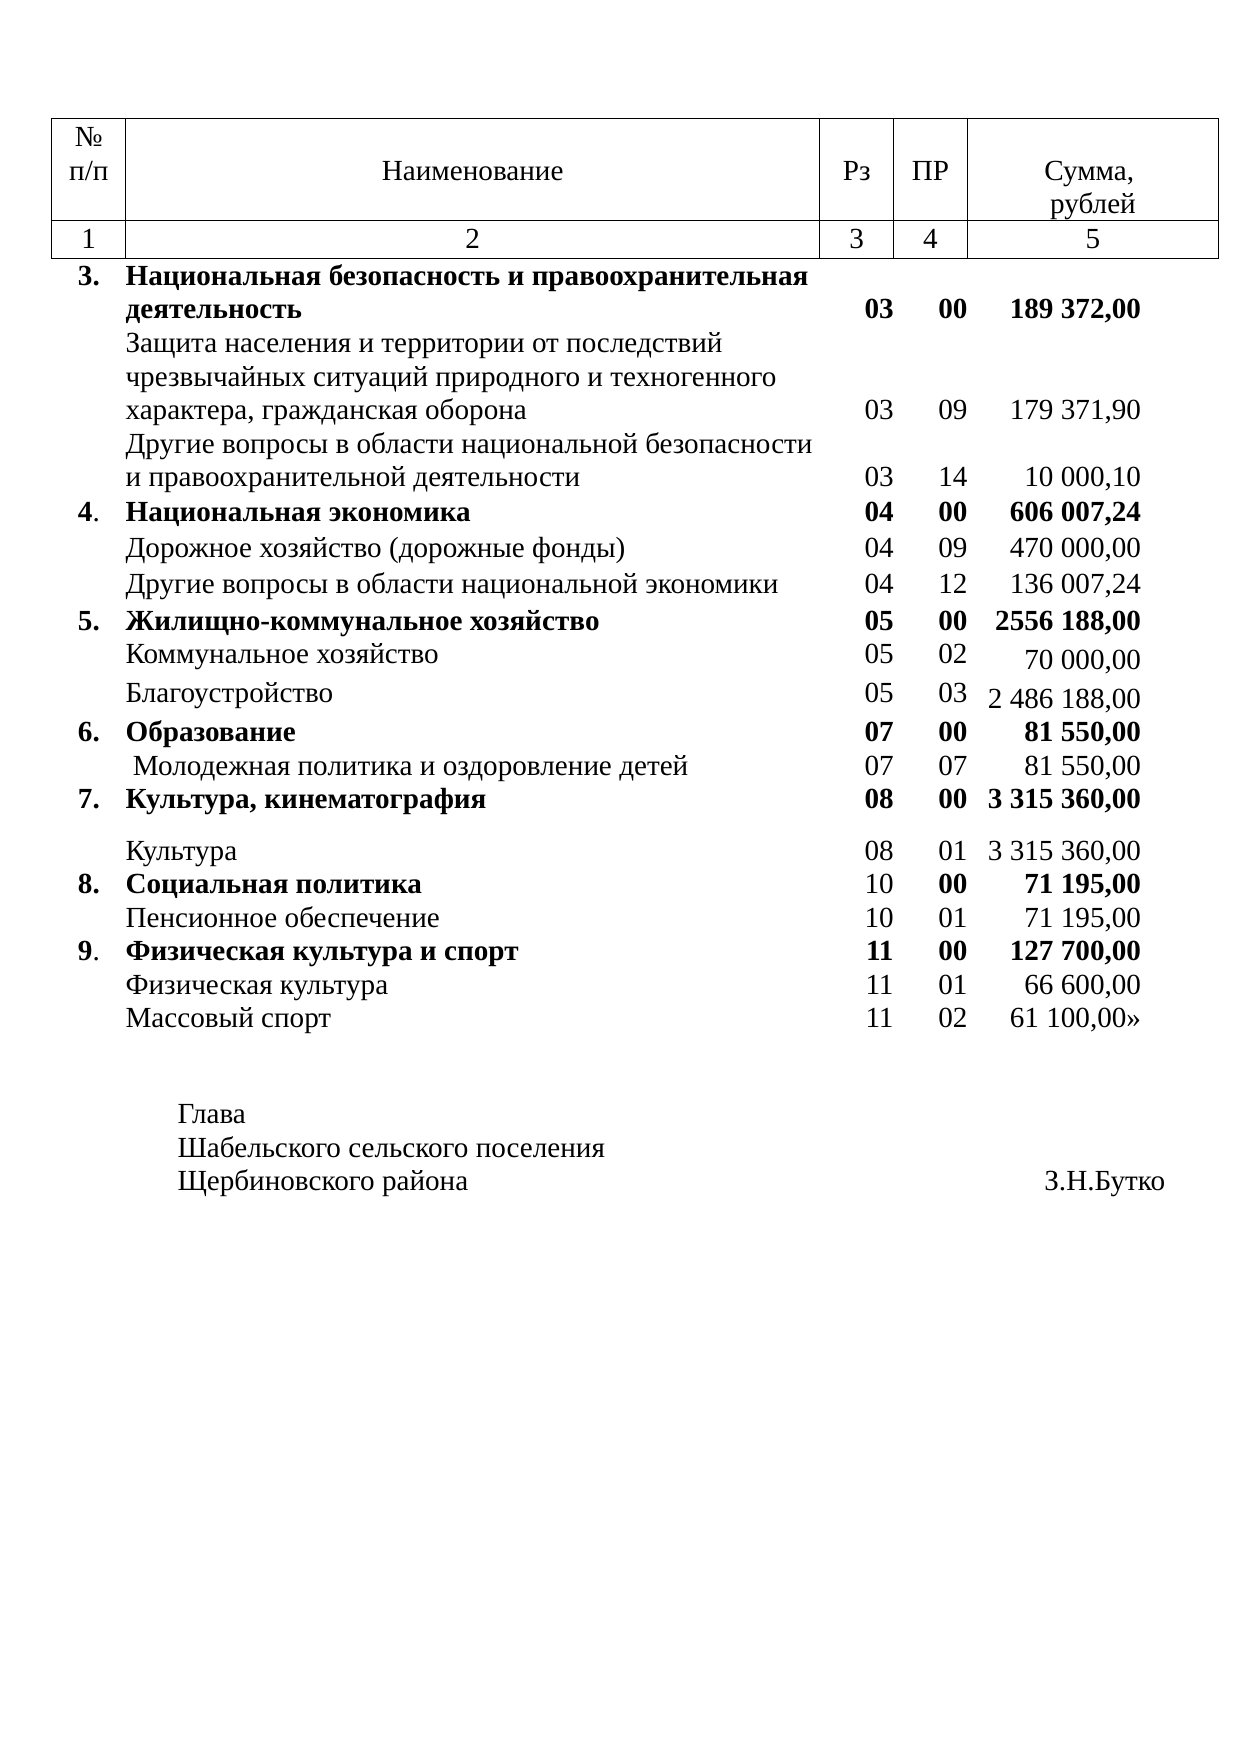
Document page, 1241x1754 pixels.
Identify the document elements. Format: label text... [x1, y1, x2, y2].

table_cell 00 [893, 715, 967, 748]
text Глава [177, 1096, 1181, 1130]
table_cell [1207, 866, 1211, 900]
table_cell [1186, 866, 1190, 900]
table_cell [1207, 530, 1211, 567]
table_cell 03 [893, 676, 967, 714]
table_cell [1165, 833, 1169, 866]
table_cell 6. [52, 715, 125, 748]
table_cell [1157, 715, 1161, 748]
table_cell [1194, 933, 1198, 967]
table_cell [52, 636, 125, 676]
table_cell [1161, 426, 1165, 494]
table_cell [1161, 1000, 1165, 1034]
table_cell [1161, 530, 1165, 567]
table_cell [1178, 900, 1182, 933]
table_cell 8. [52, 866, 125, 900]
table_cell Молодежная политика и оздоровление детей [125, 748, 819, 782]
table_cell 09 [893, 530, 967, 567]
table_cell [1203, 325, 1207, 426]
table_cell Национальная экономика [125, 494, 819, 530]
table_cell [1203, 494, 1207, 530]
table_cell [1149, 636, 1153, 676]
table_cell [1149, 603, 1153, 636]
table_cell [1153, 494, 1157, 530]
table_cell 9. [52, 933, 125, 967]
table_cell [1141, 900, 1148, 933]
table_cell 7. [52, 782, 125, 833]
table_cell [1186, 259, 1190, 325]
table_cell [1190, 426, 1194, 494]
table_cell [1182, 933, 1186, 967]
table_cell [1190, 715, 1194, 748]
table_cell Коммунальное хозяйство [125, 636, 819, 676]
table_cell [1190, 603, 1194, 636]
table_cell [1169, 494, 1173, 530]
table_cell [1207, 325, 1211, 426]
table_cell Пенсионное обеспечение [125, 900, 819, 933]
table_cell [1190, 567, 1194, 603]
table_cell [1169, 748, 1173, 782]
table_cell [1207, 933, 1211, 967]
table_cell [1194, 530, 1198, 567]
table_cell [1178, 636, 1182, 676]
table_cell 00 [893, 603, 967, 636]
table_cell [1141, 1000, 1148, 1034]
table_cell [1169, 866, 1173, 900]
table_header № п/п [52, 119, 125, 220]
table_cell 10 000,10 [967, 426, 1141, 494]
table_cell 71 195,00 [967, 866, 1141, 900]
table_cell [1207, 603, 1211, 636]
table_cell [1207, 426, 1211, 494]
table_cell [1190, 325, 1194, 426]
table_cell [1161, 900, 1165, 933]
table_cell [1149, 900, 1153, 933]
table_cell 2556 188,00 [967, 603, 1141, 636]
table_cell [1153, 782, 1157, 833]
table_cell [52, 426, 125, 494]
table_cell [1174, 1000, 1178, 1034]
table_cell [1186, 748, 1190, 782]
table_cell [1174, 833, 1178, 866]
table_cell 70 000,00 [967, 636, 1141, 676]
table_cell [1153, 900, 1157, 933]
table_cell [1182, 325, 1186, 426]
table_cell Жилищно-коммунальное хозяйство [125, 603, 819, 636]
table_cell [1186, 1000, 1190, 1034]
table_cell 11 [820, 1000, 893, 1034]
table_cell [1190, 636, 1194, 676]
table_cell [1194, 866, 1198, 900]
table_cell [1211, 567, 1218, 603]
table_cell [1178, 833, 1182, 866]
table_cell [1207, 900, 1211, 933]
table_cell 07 [893, 748, 967, 782]
table_cell [1178, 567, 1182, 603]
table_cell [1174, 530, 1178, 567]
table_cell [1174, 933, 1178, 967]
table_cell 08 [820, 833, 893, 866]
table_cell [1182, 866, 1186, 900]
table_cell [1199, 782, 1203, 833]
table_cell [1186, 900, 1190, 933]
table_cell [1141, 833, 1148, 866]
table_cell [1153, 325, 1157, 426]
table_cell [1165, 259, 1169, 325]
table_cell [1211, 900, 1218, 933]
table_cell [1153, 933, 1157, 967]
table_cell 11 [820, 967, 893, 1000]
table_cell 66 600,00 [967, 967, 1141, 1000]
table_cell [1165, 636, 1169, 676]
table_cell [1153, 967, 1157, 1000]
table_cell [1174, 715, 1178, 748]
table_cell [1174, 748, 1178, 782]
table_cell [1165, 325, 1169, 426]
table_cell [1194, 567, 1198, 603]
table_cell [1149, 933, 1153, 967]
table_cell [1153, 530, 1157, 567]
table_cell [1161, 259, 1165, 325]
table_cell [1169, 567, 1173, 603]
table_cell [1211, 866, 1218, 900]
table_cell Национальная безопасность и правоохранительная деятельность [125, 259, 819, 325]
table_cell [1157, 636, 1161, 676]
table_cell [1141, 782, 1148, 833]
table_cell [1182, 748, 1186, 782]
table_cell [1194, 782, 1198, 833]
table_cell 12 [893, 567, 967, 603]
table_cell 04 [820, 530, 893, 567]
table_cell [1199, 715, 1203, 748]
table_cell Другие вопросы в области национальной безопасности и правоохранительной деятельности [125, 426, 819, 494]
table_cell 61 100,00» [967, 1000, 1141, 1034]
table_cell [1178, 530, 1182, 567]
table_cell [1190, 967, 1194, 1000]
table_cell [1190, 933, 1194, 967]
table_cell [1157, 426, 1161, 494]
table_cell [1165, 1000, 1169, 1034]
table_cell [1174, 866, 1178, 900]
table_cell 136 007,24 [967, 567, 1141, 603]
table_cell [1157, 676, 1161, 714]
table_cell [1211, 530, 1218, 567]
table_cell 10 [820, 866, 893, 900]
table_cell [1165, 530, 1169, 567]
table_cell [1153, 259, 1157, 325]
text Шабельского сельского поселения Щербиновского района З.Н.Бутко [177, 1130, 1181, 1197]
table_cell [1182, 782, 1186, 833]
table_cell 00 [893, 866, 967, 900]
table_cell [1203, 866, 1207, 900]
table_cell 07 [820, 715, 893, 748]
table_cell [1178, 748, 1182, 782]
table_cell [1182, 530, 1186, 567]
table_cell [1149, 325, 1153, 426]
table_cell [1141, 494, 1148, 530]
table_header Сумма, рублей [968, 119, 1218, 220]
table_cell [1211, 933, 1218, 967]
table_cell [1153, 603, 1157, 636]
table_cell 05 [820, 676, 893, 714]
table_cell [1178, 325, 1182, 426]
table_cell [1186, 494, 1190, 530]
table_cell [52, 325, 125, 426]
table_cell Благоустройство [125, 676, 819, 714]
table_cell [1207, 782, 1211, 833]
table_cell [1141, 748, 1148, 782]
table_cell Культура, кинематография [125, 782, 819, 833]
table_cell [1149, 715, 1153, 748]
table_cell 01 [893, 900, 967, 933]
table_cell [1182, 567, 1186, 603]
table_cell [1153, 1000, 1157, 1034]
table_cell [1141, 567, 1148, 603]
table_cell [1157, 325, 1161, 426]
table_cell [1174, 967, 1178, 1000]
table_cell [1178, 967, 1182, 1000]
table_cell [1203, 833, 1207, 866]
table_cell 14 [893, 426, 967, 494]
table_cell [1190, 833, 1194, 866]
table_cell [1169, 636, 1173, 676]
table_cell [1165, 676, 1169, 714]
table_cell [1174, 636, 1178, 676]
table_cell [1182, 426, 1186, 494]
table_cell 07 [820, 748, 893, 782]
table_cell 01 [893, 967, 967, 1000]
table_cell [52, 530, 125, 567]
table_cell [1190, 259, 1194, 325]
table_cell [1178, 782, 1182, 833]
table_cell [1207, 833, 1211, 866]
table_cell [1149, 530, 1153, 567]
table_cell [1149, 967, 1153, 1000]
table_cell [1169, 933, 1173, 967]
table_cell [1149, 494, 1153, 530]
table_cell [1161, 636, 1165, 676]
table_cell [1174, 494, 1178, 530]
table_cell [1211, 325, 1218, 426]
table_cell [1203, 259, 1207, 325]
table_cell 470 000,00 [967, 530, 1141, 567]
table_cell [1174, 603, 1178, 636]
table_cell [1174, 782, 1178, 833]
table_cell [1211, 259, 1218, 325]
table_cell [1169, 325, 1173, 426]
table_cell [1203, 530, 1207, 567]
table_cell [1194, 967, 1198, 1000]
table_cell 00 [893, 933, 967, 967]
table_cell [1207, 494, 1211, 530]
table_cell 02 [893, 636, 967, 676]
table_cell [1161, 782, 1165, 833]
table_cell [1157, 933, 1161, 967]
table_cell 03 [820, 325, 893, 426]
table_cell [1190, 900, 1194, 933]
table_cell [1190, 530, 1194, 567]
table_cell [1207, 259, 1211, 325]
table_cell 81 550,00 [967, 715, 1141, 748]
table_cell [1174, 426, 1178, 494]
table_cell [1211, 676, 1218, 714]
table_cell [1203, 1000, 1207, 1034]
table_cell [1165, 715, 1169, 748]
table_cell [1203, 900, 1207, 933]
table_cell Защита населения и территории от последствий чрезвычайных ситуаций природного и техногенного характера, гражданская оборона [125, 325, 819, 426]
table_cell [1199, 748, 1203, 782]
table_cell 05 [820, 603, 893, 636]
table_cell [1207, 636, 1211, 676]
table_cell [1161, 603, 1165, 636]
table_cell [1157, 900, 1161, 933]
table_cell 04 [820, 494, 893, 530]
table_cell [1199, 636, 1203, 676]
table_cell Образование [125, 715, 819, 748]
table_cell 606 007,24 [967, 494, 1141, 530]
table_cell [1141, 715, 1148, 748]
table_cell [1211, 715, 1218, 748]
table_cell 3 [820, 221, 893, 258]
table_cell [1169, 676, 1173, 714]
table_cell [1194, 636, 1198, 676]
table_cell [1207, 676, 1211, 714]
table_cell 81 550,00 [967, 748, 1141, 782]
table_cell 00 [893, 782, 967, 833]
table_cell [52, 676, 125, 714]
table_cell Физическая культура [125, 967, 819, 1000]
table_cell [1141, 426, 1148, 494]
table_cell [1165, 967, 1169, 1000]
table_cell [1186, 603, 1190, 636]
table_cell [1153, 833, 1157, 866]
table_cell [1190, 676, 1194, 714]
table_cell [1161, 967, 1165, 1000]
table_cell [1157, 494, 1161, 530]
table_cell [1211, 748, 1218, 782]
table_cell [1149, 567, 1153, 603]
table_cell [1174, 676, 1178, 714]
table_cell [1149, 866, 1153, 900]
table_cell [1174, 325, 1178, 426]
table_cell 02 [893, 1000, 967, 1034]
table_cell [1199, 833, 1203, 866]
table_cell [1211, 782, 1218, 833]
table_cell [1153, 426, 1157, 494]
table_cell [1174, 567, 1178, 603]
table_cell [1169, 259, 1173, 325]
table_cell [1141, 530, 1148, 567]
table_cell Дорожное хозяйство (дорожные фонды) [125, 530, 819, 567]
table_cell [1182, 833, 1186, 866]
table_header Рз [820, 119, 893, 220]
table_cell [1149, 833, 1153, 866]
table_cell [1199, 676, 1203, 714]
table_cell [1141, 676, 1148, 714]
table_cell [1178, 259, 1182, 325]
table_cell [1211, 494, 1218, 530]
table_cell Культура [125, 833, 819, 866]
table_header ПР [894, 119, 967, 220]
table_cell [1161, 676, 1165, 714]
table_cell [52, 900, 125, 933]
table_cell [1194, 748, 1198, 782]
table_cell [1211, 967, 1218, 1000]
table_cell [1165, 782, 1169, 833]
table_cell [1199, 530, 1203, 567]
table_cell [1165, 494, 1169, 530]
table_cell 179 371,90 [967, 325, 1141, 426]
table_cell [1178, 1000, 1182, 1034]
table_cell [1169, 900, 1173, 933]
table_cell [1165, 933, 1169, 967]
table_cell 189 372,00 [967, 259, 1141, 325]
table_cell [1178, 494, 1182, 530]
table_cell 5 [968, 221, 1218, 258]
table_cell [1165, 900, 1169, 933]
table_cell [1190, 748, 1194, 782]
table_cell [1199, 567, 1203, 603]
table_cell 2 [126, 221, 819, 258]
table_cell [1178, 866, 1182, 900]
table_cell [1194, 325, 1198, 426]
table_cell [1194, 833, 1198, 866]
table_cell [1149, 782, 1153, 833]
table_cell [1211, 636, 1218, 676]
table_cell [1211, 426, 1218, 494]
table_cell [1207, 1000, 1211, 1034]
table_cell [1207, 567, 1211, 603]
table_cell [1153, 715, 1157, 748]
table_cell 71 195,00 [967, 900, 1141, 933]
table_cell [1174, 259, 1178, 325]
table_cell [1161, 933, 1165, 967]
table_cell [1211, 833, 1218, 866]
table_cell [1141, 259, 1148, 325]
table_cell [1141, 636, 1148, 676]
table_cell [1174, 900, 1178, 933]
table_cell [1199, 1000, 1203, 1034]
table_cell [1203, 715, 1207, 748]
table_cell [1169, 833, 1173, 866]
table_cell [52, 1000, 125, 1034]
table_cell [1161, 715, 1165, 748]
table_cell [1199, 933, 1203, 967]
table_cell [1194, 426, 1198, 494]
table_cell [52, 967, 125, 1000]
table_cell [1165, 426, 1169, 494]
table_cell [1153, 636, 1157, 676]
table_cell [1165, 603, 1169, 636]
table_cell [1149, 1000, 1153, 1034]
table_cell 03 [820, 426, 893, 494]
table_cell [1203, 603, 1207, 636]
table_cell [1149, 426, 1153, 494]
table_cell [1178, 933, 1182, 967]
table_cell [1161, 833, 1165, 866]
table_cell [1141, 967, 1148, 1000]
table_cell 00 [893, 259, 967, 325]
table_cell [1186, 636, 1190, 676]
table_cell [1178, 603, 1182, 636]
table_cell [1157, 530, 1161, 567]
table_cell [1182, 967, 1186, 1000]
table_cell [1207, 748, 1211, 782]
table_cell [1161, 567, 1165, 603]
table_cell [1165, 866, 1169, 900]
table_cell [1165, 567, 1169, 603]
table_cell [1199, 325, 1203, 426]
table_cell [1199, 603, 1203, 636]
table_cell 04 [820, 567, 893, 603]
table_cell [1161, 325, 1165, 426]
table_cell [1199, 900, 1203, 933]
table_cell 3. [52, 259, 125, 325]
table_cell [1182, 715, 1186, 748]
table_cell [1169, 1000, 1173, 1034]
table_cell 10 [820, 900, 893, 933]
table_cell [1211, 603, 1218, 636]
table_cell 08 [820, 782, 893, 833]
table_cell [1182, 494, 1186, 530]
table_cell 2 486 188,00 [967, 676, 1141, 714]
table_cell [1157, 833, 1161, 866]
table_cell [1194, 715, 1198, 748]
table_cell [1182, 603, 1186, 636]
table_cell 03 [820, 259, 893, 325]
table_cell [1186, 933, 1190, 967]
table_cell [52, 833, 125, 866]
table_cell 127 700,00 [967, 933, 1141, 967]
table_cell [1157, 748, 1161, 782]
table_cell [1186, 782, 1190, 833]
table_cell [1153, 866, 1157, 900]
table_cell 11 [820, 933, 893, 967]
table_cell 4. [52, 494, 125, 530]
table_cell [1161, 748, 1165, 782]
table_cell 01 [893, 833, 967, 866]
table_cell [1203, 636, 1207, 676]
table_cell [52, 567, 125, 603]
table_cell [1203, 967, 1207, 1000]
table_cell Массовый спорт [125, 1000, 819, 1034]
table_cell 5. [52, 603, 125, 636]
table_cell [1182, 676, 1186, 714]
table_cell 3 315 360,00 [967, 833, 1141, 866]
table_cell 00 [893, 494, 967, 530]
table_cell [1199, 426, 1203, 494]
table_cell Физическая культура и спорт [125, 933, 819, 967]
table_cell [1199, 494, 1203, 530]
table_cell [1169, 603, 1173, 636]
table_cell [1161, 866, 1165, 900]
table_cell [1194, 603, 1198, 636]
table_cell [1178, 426, 1182, 494]
table_cell [1186, 567, 1190, 603]
table_cell [1186, 426, 1190, 494]
table_cell [1141, 933, 1148, 967]
table_cell [1190, 782, 1194, 833]
table_cell [1194, 259, 1198, 325]
table_cell 09 [893, 325, 967, 426]
table_cell [1186, 325, 1190, 426]
table_cell [1169, 782, 1173, 833]
table_cell [1153, 676, 1157, 714]
table_cell [1141, 866, 1148, 900]
table_cell [1203, 567, 1207, 603]
table_cell [1186, 530, 1190, 567]
table_cell 1 [52, 221, 125, 258]
table_cell [1178, 676, 1182, 714]
table_header Наименование [126, 119, 819, 220]
table_cell [1207, 967, 1211, 1000]
table_cell [1149, 748, 1153, 782]
table_cell [1194, 494, 1198, 530]
table_cell [1199, 967, 1203, 1000]
table_cell [52, 748, 125, 782]
table_cell [1190, 1000, 1194, 1034]
table_cell [1165, 748, 1169, 782]
table_cell [1199, 866, 1203, 900]
table_cell [1157, 1000, 1161, 1034]
table_cell [1203, 782, 1207, 833]
table_cell [1178, 715, 1182, 748]
table_cell [1161, 494, 1165, 530]
table_cell [1203, 933, 1207, 967]
table_cell [1194, 1000, 1198, 1034]
table_cell [1149, 259, 1153, 325]
table_cell [1157, 967, 1161, 1000]
table_cell [1169, 967, 1173, 1000]
table_cell [1157, 259, 1161, 325]
table_cell Социальная политика [125, 866, 819, 900]
table_cell [1186, 715, 1190, 748]
table_cell [1203, 426, 1207, 494]
table_cell [1199, 259, 1203, 325]
table_cell [1186, 676, 1190, 714]
table_cell [1182, 1000, 1186, 1034]
table_cell [1169, 715, 1173, 748]
table_cell [1186, 967, 1190, 1000]
table_cell Другие вопросы в области национальной экономики [125, 567, 819, 603]
table_cell [1157, 782, 1161, 833]
table_cell 3 315 360,00 [967, 782, 1141, 833]
table_cell [1186, 833, 1190, 866]
table_cell [1190, 494, 1194, 530]
table_cell [1194, 676, 1198, 714]
table_cell [1169, 530, 1173, 567]
table_cell [1141, 603, 1148, 636]
table_cell 4 [894, 221, 967, 258]
table_cell [1182, 900, 1186, 933]
table_cell [1149, 676, 1153, 714]
table_cell [1207, 715, 1211, 748]
table_cell [1182, 636, 1186, 676]
table_cell [1182, 259, 1186, 325]
table_cell [1203, 676, 1207, 714]
table_cell [1157, 567, 1161, 603]
table_cell [1157, 866, 1161, 900]
table_cell [1190, 866, 1194, 900]
table_cell [1203, 748, 1207, 782]
table_cell [1141, 325, 1148, 426]
table_cell [1169, 426, 1173, 494]
table_cell [1153, 748, 1157, 782]
table_cell 05 [820, 636, 893, 676]
table_cell [1157, 603, 1161, 636]
table_cell [1211, 1000, 1218, 1034]
table_cell [1194, 900, 1198, 933]
table_cell [1153, 567, 1157, 603]
